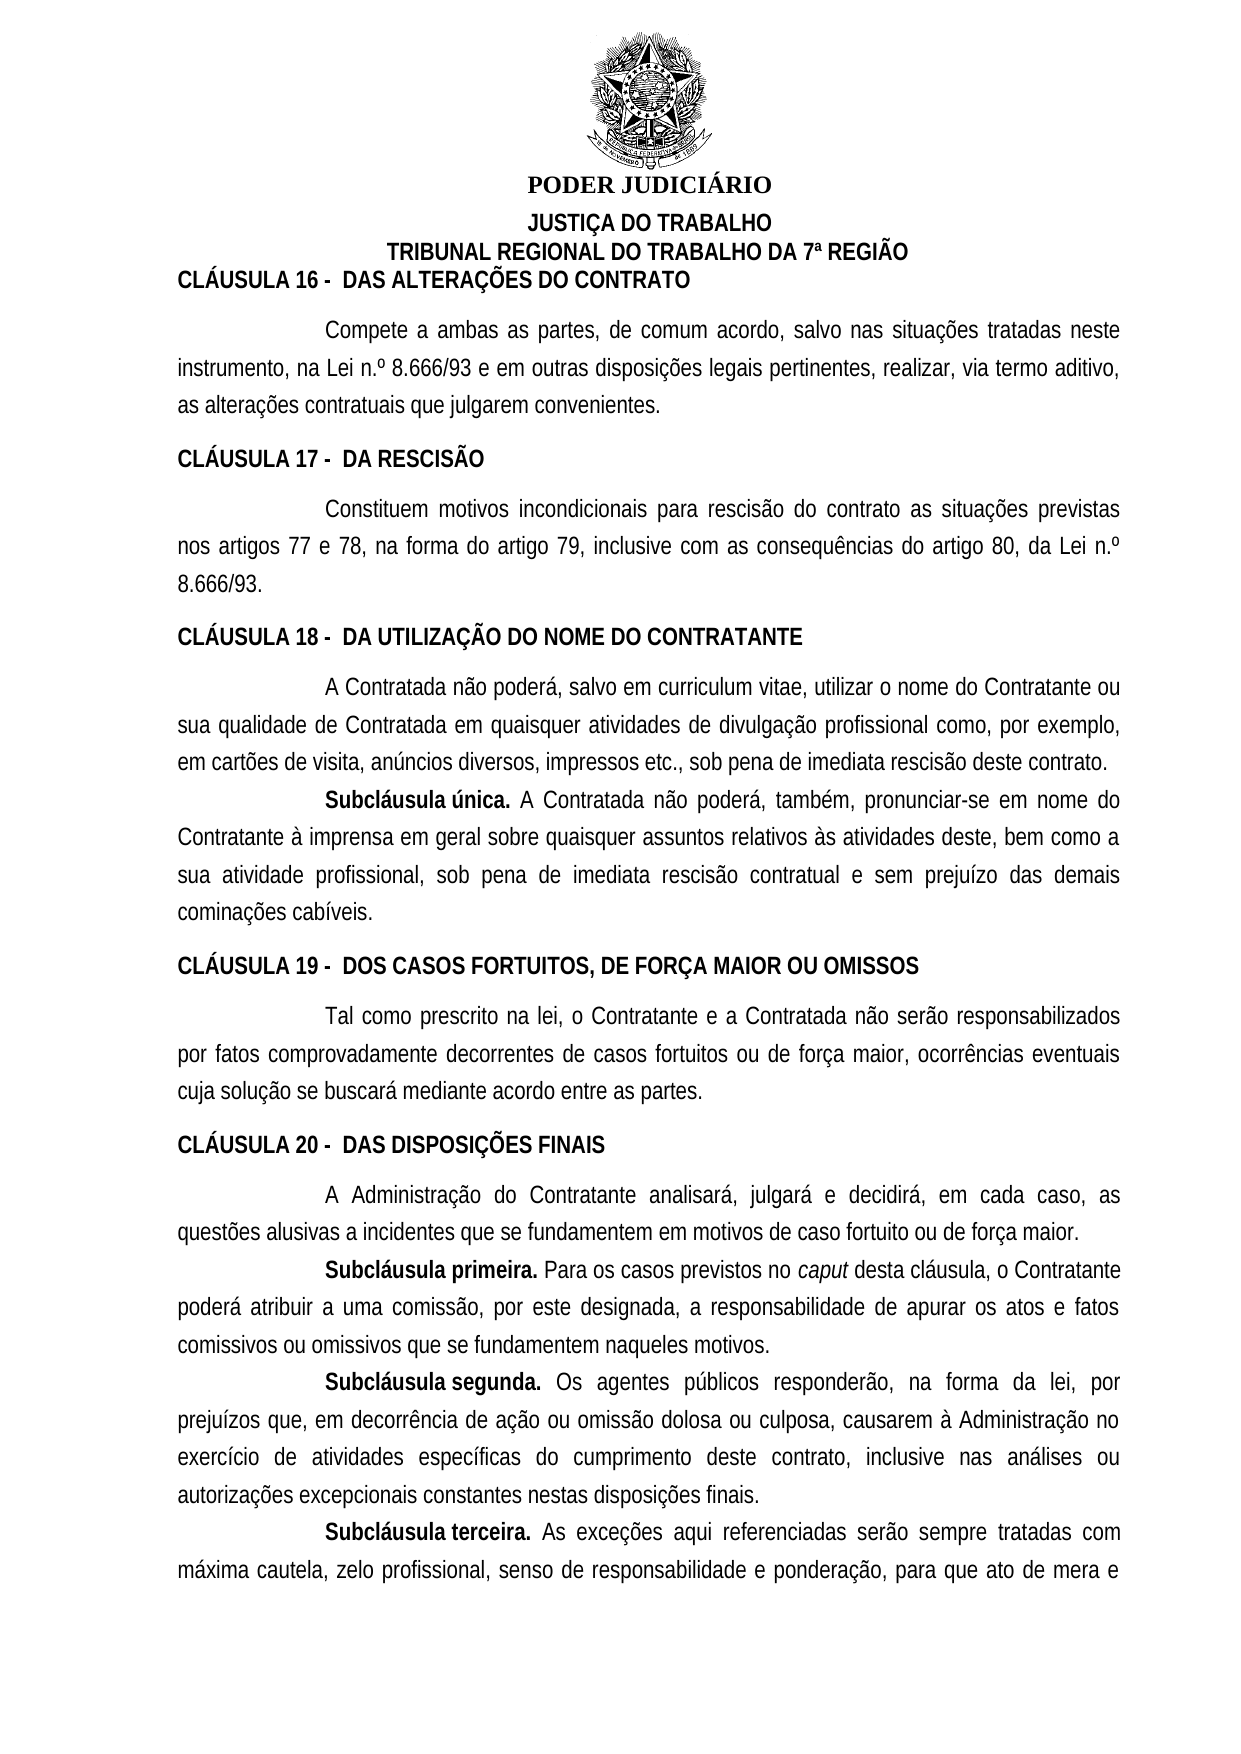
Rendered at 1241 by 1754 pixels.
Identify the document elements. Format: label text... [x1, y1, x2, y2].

subtitle DAS ALTERAÇÕES DO CONTRATO [177, 265, 1122, 294]
list A Contratada não poderá, salvo em curriculum vitae, utilizar o nome do Contratante ou sua qualidade de Contratada em quaisquer atividades de divulgação profissional como, por exemplo, em cartões de visita, anúncios diversos, impressos etc., sob pena de imediata rescisão deste contrato. [177, 663, 1122, 776]
list Compete a ambas as partes, de comum acordo, salvo nas situações tratadas neste instrumento, na Lei n.º 8.666/93 e em outras disposições legais pertinentes, realizar, via termo aditivo, as alterações contratuais que julgarem convenientes. [177, 306, 1122, 419]
list Tal como prescrito na lei, o Contratante e a Contratada não serão responsabilizados por fatos comprovadamente decorrentes de casos fortuitos ou de força maior, ocorrências eventuais cuja solução se buscará mediante acordo entre as partes. [177, 992, 1122, 1105]
list primeira. Para os casos previstos no caput desta cláusula, o Contratante poderá atribuir a uma comissão, por este designada, a responsabilidade de apurar os atos e fatos comissivos ou omissivos que se fundamentem naqueles motivos. [177, 1246, 1122, 1358]
list segunda. Os agentes públicos responderão, na forma da lei, por prejuízos que, em decorrência de ação ou omissão dolosa ou culposa, causarem à Administração no exercício de atividades específicas do cumprimento deste contrato, inclusive nas análises ou autorizações excepcionais constantes nestas disposições finais. [177, 1358, 1122, 1508]
subtitle DAS DISPOSIÇÕES FINAIS [177, 1130, 1122, 1158]
list terceira. As exceções aqui referenciadas serão sempre tratadas com máxima cautela, zelo profissional, senso de responsabilidade e ponderação, para que ato de mera e excepcional concessão do Contratante, cujo objetivo final é o de atender tão-somente ao interesse público, não seja interpretado como regra contratual. [177, 1508, 1122, 1583]
list Constituem motivos incondicionais para rescisão do contrato as situações previstas nos artigos 77 e 78, na forma do artigo 79, inclusive com as consequências do artigo 80, da Lei n.º 8.666/93. [177, 485, 1122, 597]
subtitle DA UTILIZAÇÃO DO NOME DO CONTRATANTE [177, 622, 1122, 651]
subtitle DOS CASOS FORTUITOS, DE FORÇA MAIOR OU OMISSOS [177, 951, 1122, 980]
list única. A Contratada não poderá, também, pronunciar-se em nome do Contratante à imprensa em geral sobre quaisquer assuntos relativos às atividades deste, bem como a sua atividade profissional, sob pena de imediata rescisão contratual e sem prejuízo das demais cominações cabíveis. [177, 776, 1122, 926]
list A Administração do Contratante analisará, julgará e decidirá, em cada caso, as questões alusivas a incidentes que se fundamentem em motivos de caso fortuito ou de força maior. [177, 1171, 1122, 1246]
subtitle DA RESCISÃO [177, 444, 1122, 472]
